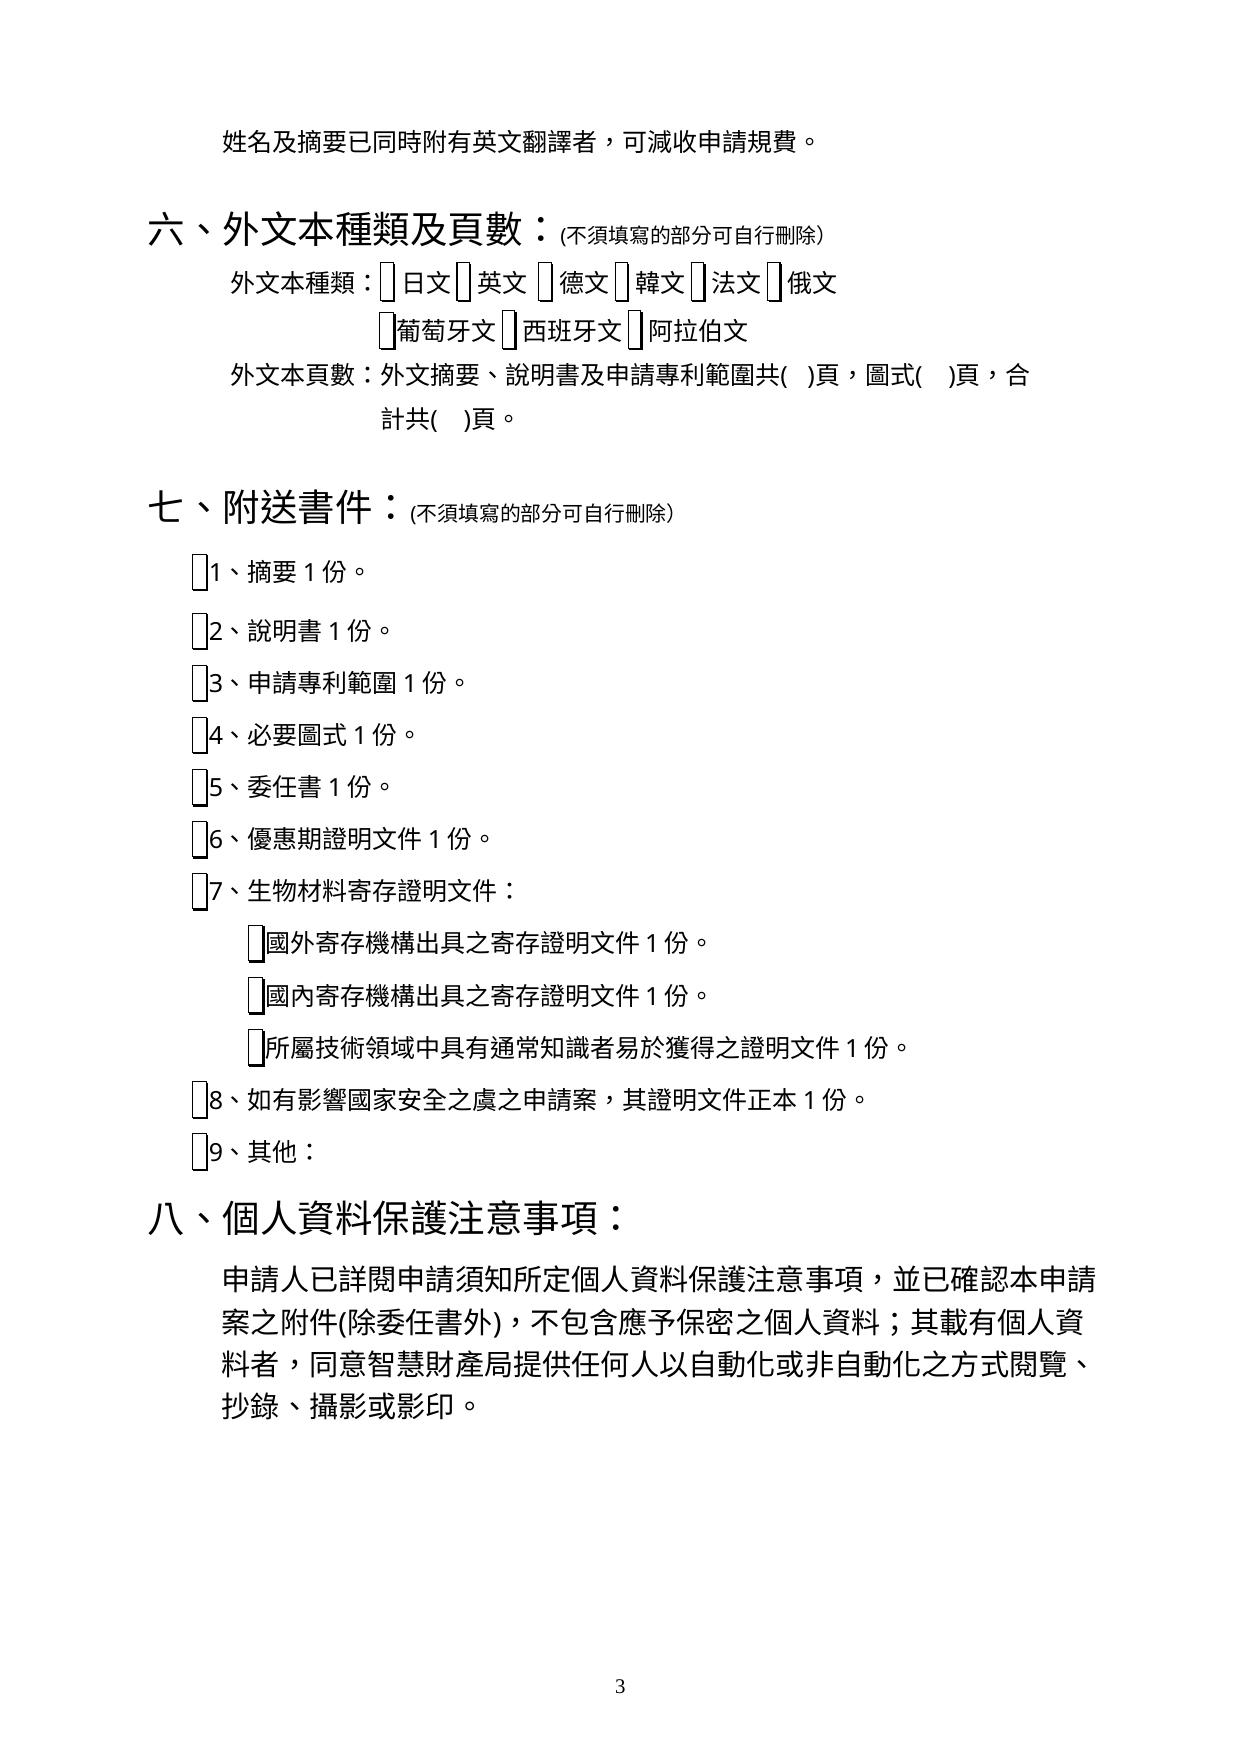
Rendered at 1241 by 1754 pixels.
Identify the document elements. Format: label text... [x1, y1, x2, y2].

text 七、附送書件：(不須填寫的部分可自行刪除） [148, 481, 1092, 531]
text 外文本頁數：外文摘要、說明書及申請專利範圍共( )頁，圖式( )頁，合 [230, 350, 1092, 393]
text 八、個人資料保護注意事項： [148, 1199, 1081, 1240]
text 9、其他： [185, 1128, 1081, 1169]
text 3、申請專利範圍1份。 [185, 659, 1081, 701]
text 葡萄牙文 西班牙文 阿拉伯文 [148, 302, 1092, 350]
text 所屬技術領域中具有通常知識者易於獲得之證明文件1份。 [241, 1024, 1090, 1065]
text 計共( )頁。 [380, 393, 1092, 437]
text 姓名及摘要已同時附有英文翻譯者，可減收申請規費。 [183, 118, 1092, 160]
text 7、生物材料寄存證明文件： [185, 867, 1090, 909]
text 外文本種類： 日文 英文 德文 韓文 法文 俄文 [230, 254, 1092, 302]
text 6、優惠期證明文件1份。 [185, 815, 1081, 857]
text 5、委任書1份。 [185, 763, 1081, 805]
text 1、摘要1份。 [185, 548, 1078, 590]
text 申請人已詳閱申請須知所定個人資料保護注意事項，並已確認本申請案之附件(除委任書外)，不包含應予保密之個人資料；其載有個人資料者，同意智慧財產局提供任何人以自動化或非自動化之方式閱覽、抄錄、攝影或影印。 [221, 1257, 1107, 1426]
text 4、必要圖式1份。 [185, 711, 1081, 753]
text 六、外文本種類及頁數：(不須填寫的部分可自行刪除） [148, 202, 1092, 254]
text 國內寄存機構出具之寄存證明文件1份。 [241, 972, 1090, 1013]
text 8、如有影響國家安全之虞之申請案，其證明文件正本1份。 [185, 1076, 1081, 1117]
text 2、說明書1份。 [185, 607, 1081, 649]
text 國外寄存機構出具之寄存證明文件1份。 [241, 919, 1090, 961]
